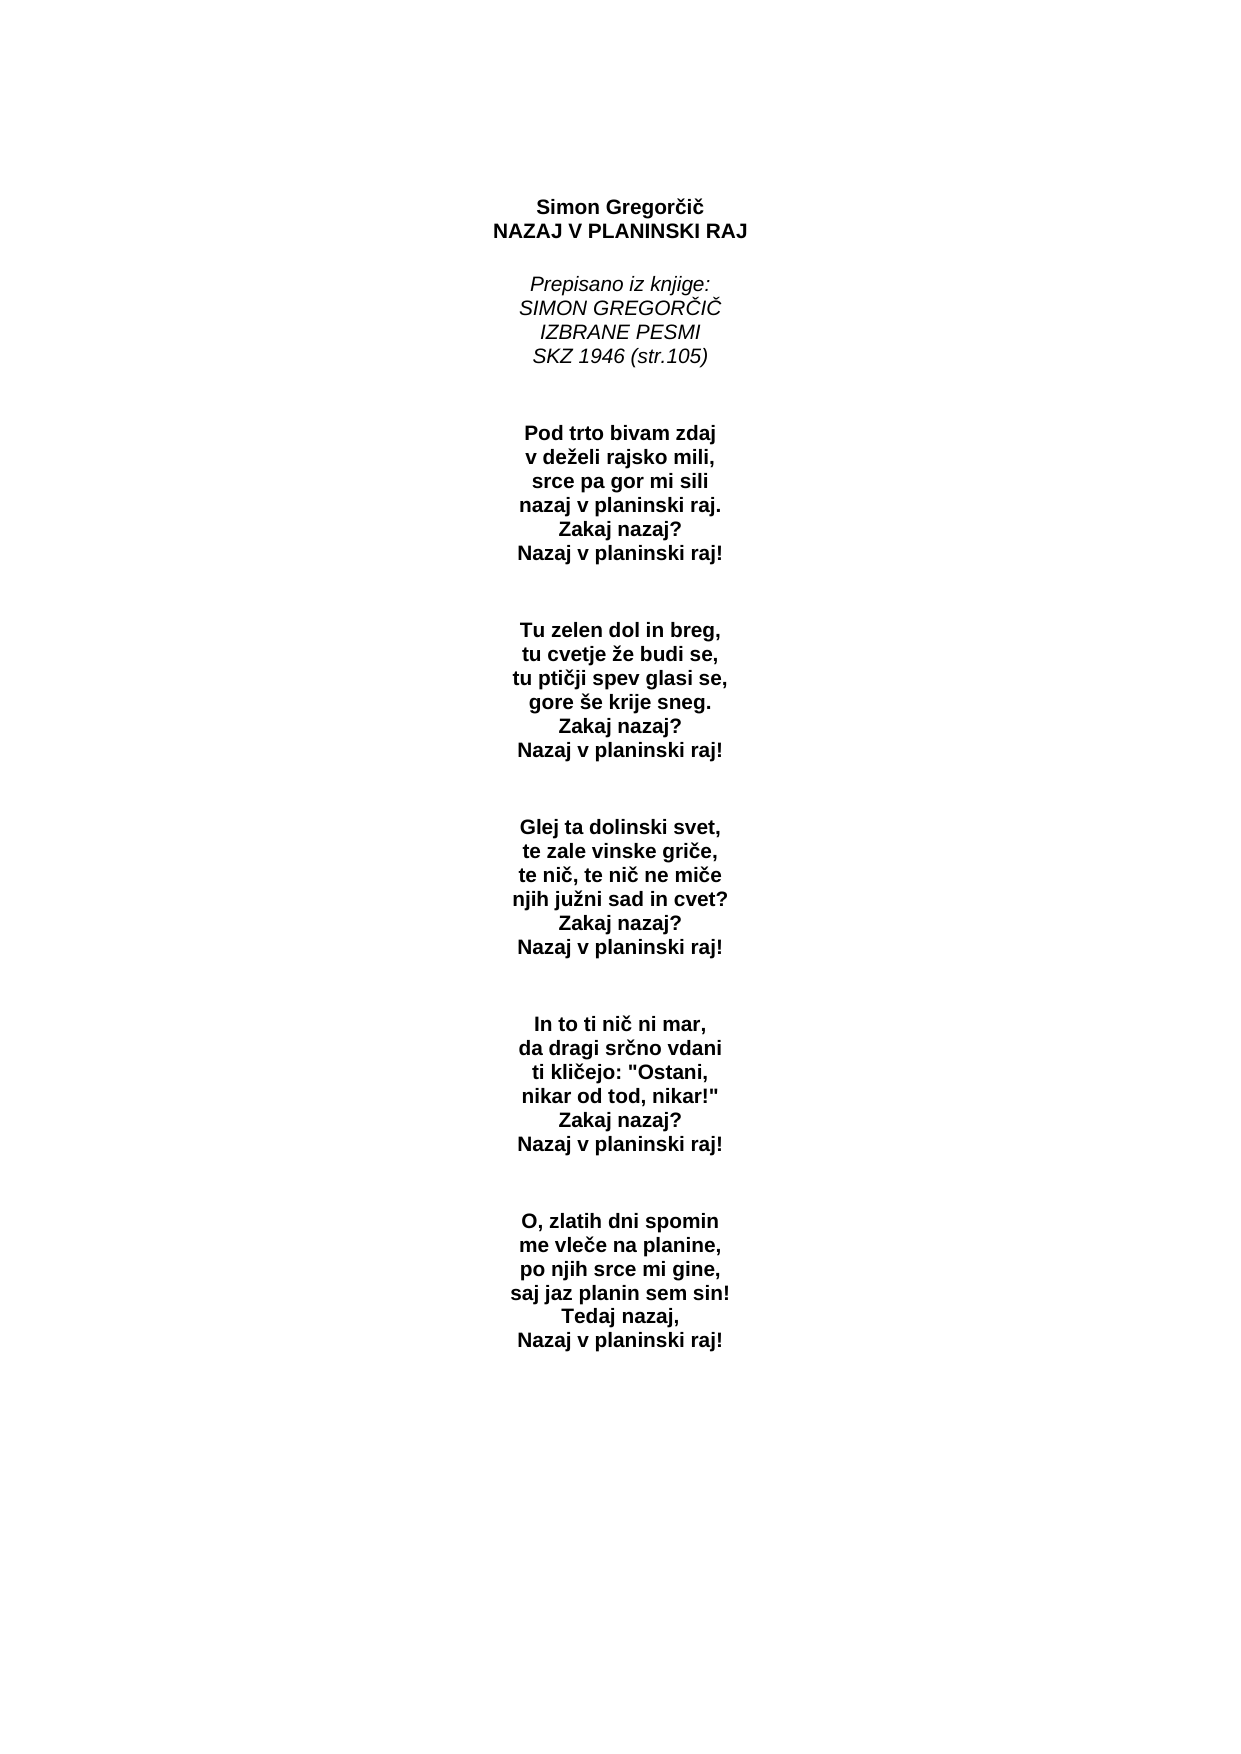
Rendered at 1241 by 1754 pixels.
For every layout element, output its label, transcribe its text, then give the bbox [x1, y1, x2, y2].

text O, zlatih dni spomin me vleče na planine, po njih srce mi gine, saj jaz planin sem sin! Tedaj nazaj, Nazaj v planinski raj! [89, 1184, 1152, 1352]
text Tu zelen dol in breg, tu cvetje že budi se, tu ptičji spev glasi se, gore še krije sneg. Zakaj nazaj? Nazaj v planinski raj! [89, 594, 1152, 762]
text Glej ta dolinski svet, te zale vinske griče, te nič, te nič ne miče njih južni sad in cvet? Zakaj nazaj? Nazaj v planinski raj! [89, 791, 1152, 958]
text In to ti nič ni mar, da dragi srčno vdani ti kličejo: "Ostani, nikar od tod, nikar!" Zakaj nazaj? Nazaj v planinski raj! [89, 988, 1152, 1155]
text Pod trto bivam zdaj v deželi rajsko mili, srce pa gor mi sili nazaj v planinski raj. Zakaj nazaj? Nazaj v planinski raj! [89, 397, 1152, 565]
text Prepisano iz knjige: SIMON GREGORČIČ IZBRANE PESMI SKZ 1946 (str.105) [89, 272, 1152, 368]
text Simon Gregorčič NAZAJ V PLANINSKI RAJ [89, 195, 1152, 243]
